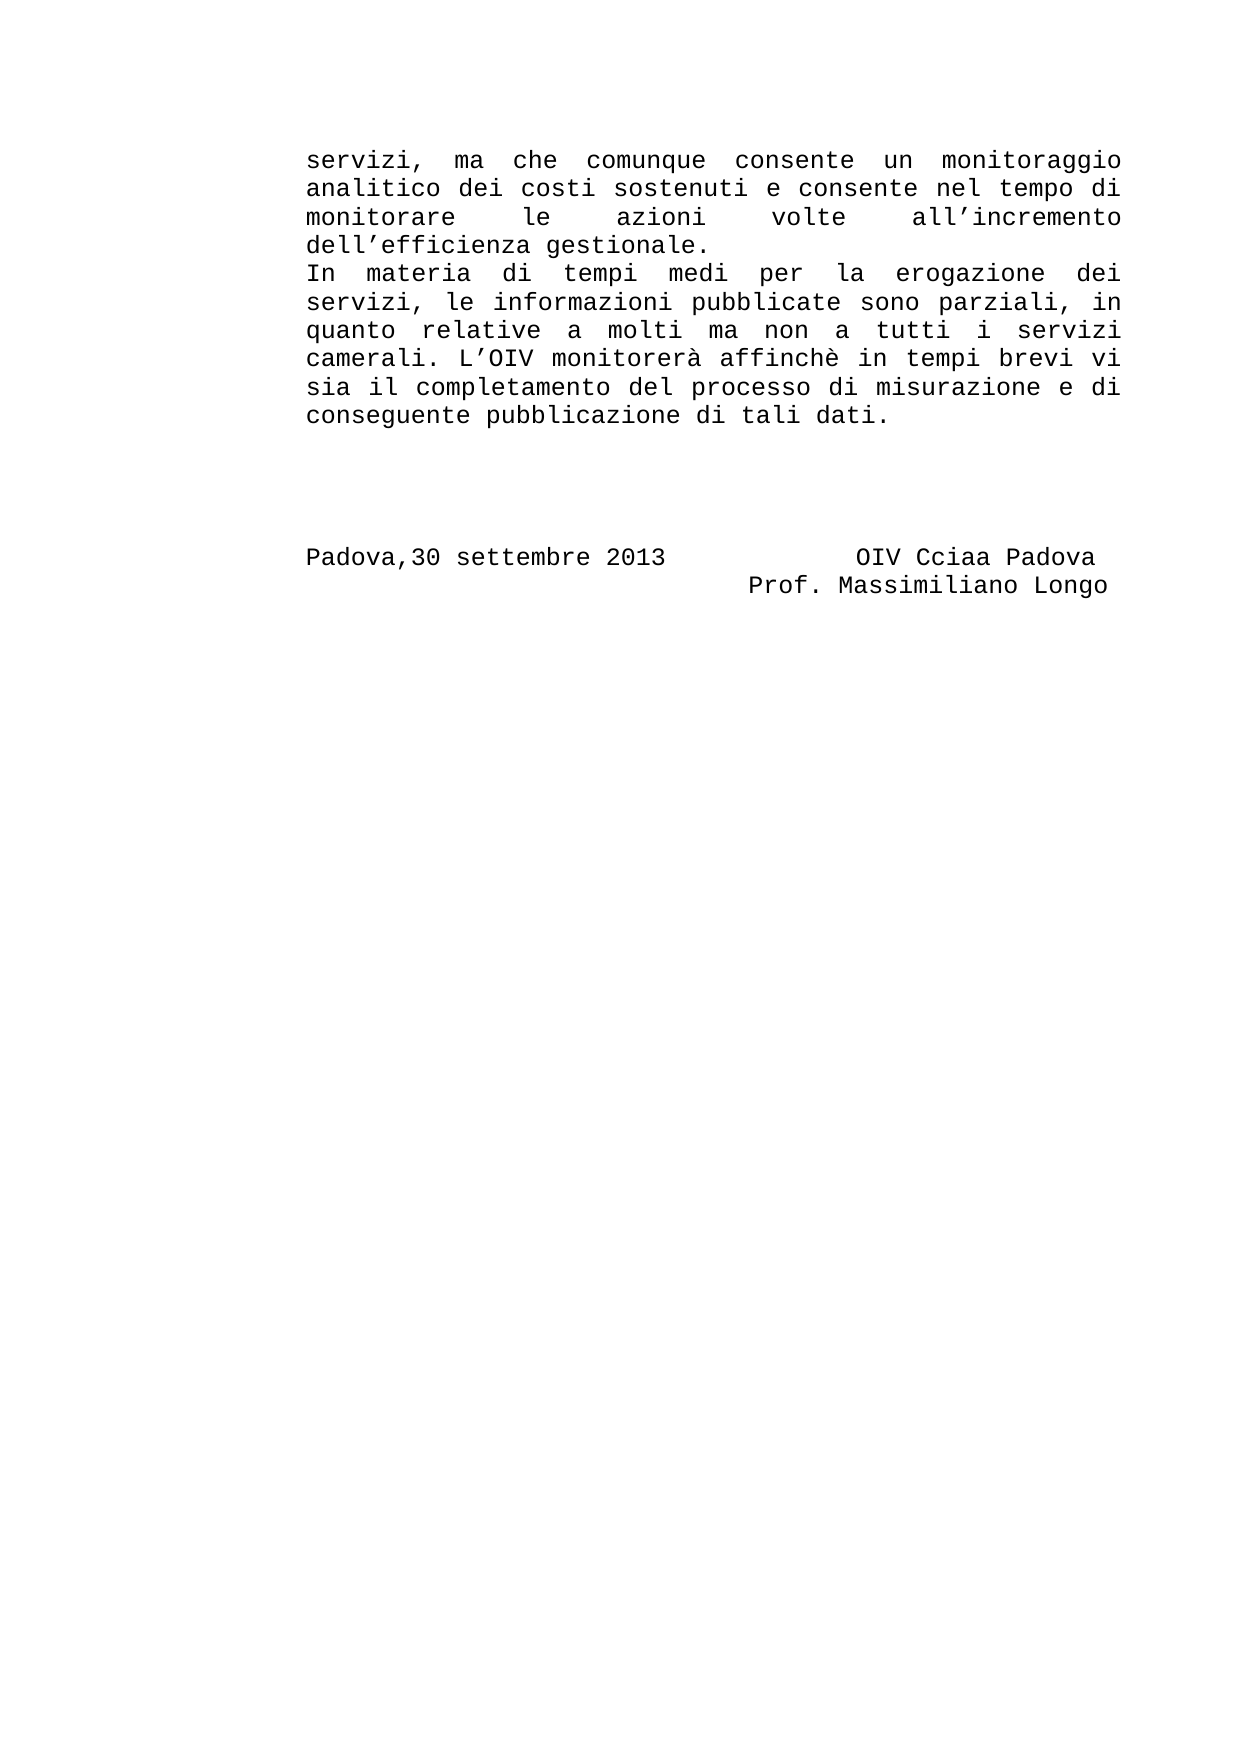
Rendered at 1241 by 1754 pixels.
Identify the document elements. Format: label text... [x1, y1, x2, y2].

text Padova,30 settembre 2013 OIV Cciaa Padova [306, 544, 1122, 573]
text Prof. Massimiliano Longo [118, 573, 1122, 601]
text In materia di tempi medi per la erogazione dei servizi, le informazioni pubblicate sono parziali, in quanto relative a molti ma non a tutti i servizi camerali. L’OIV monitorerà affinchè in tempi brevi vi sia il completamento del processo di misurazione e di conseguente pubblicazione di tali dati. [306, 261, 1122, 431]
text servizi, ma che comunque consente un monitoraggio analitico dei costi sostenuti e consente nel tempo di monitorare le azioni volte all’incremento dell’efficienza gestionale. [306, 148, 1122, 261]
